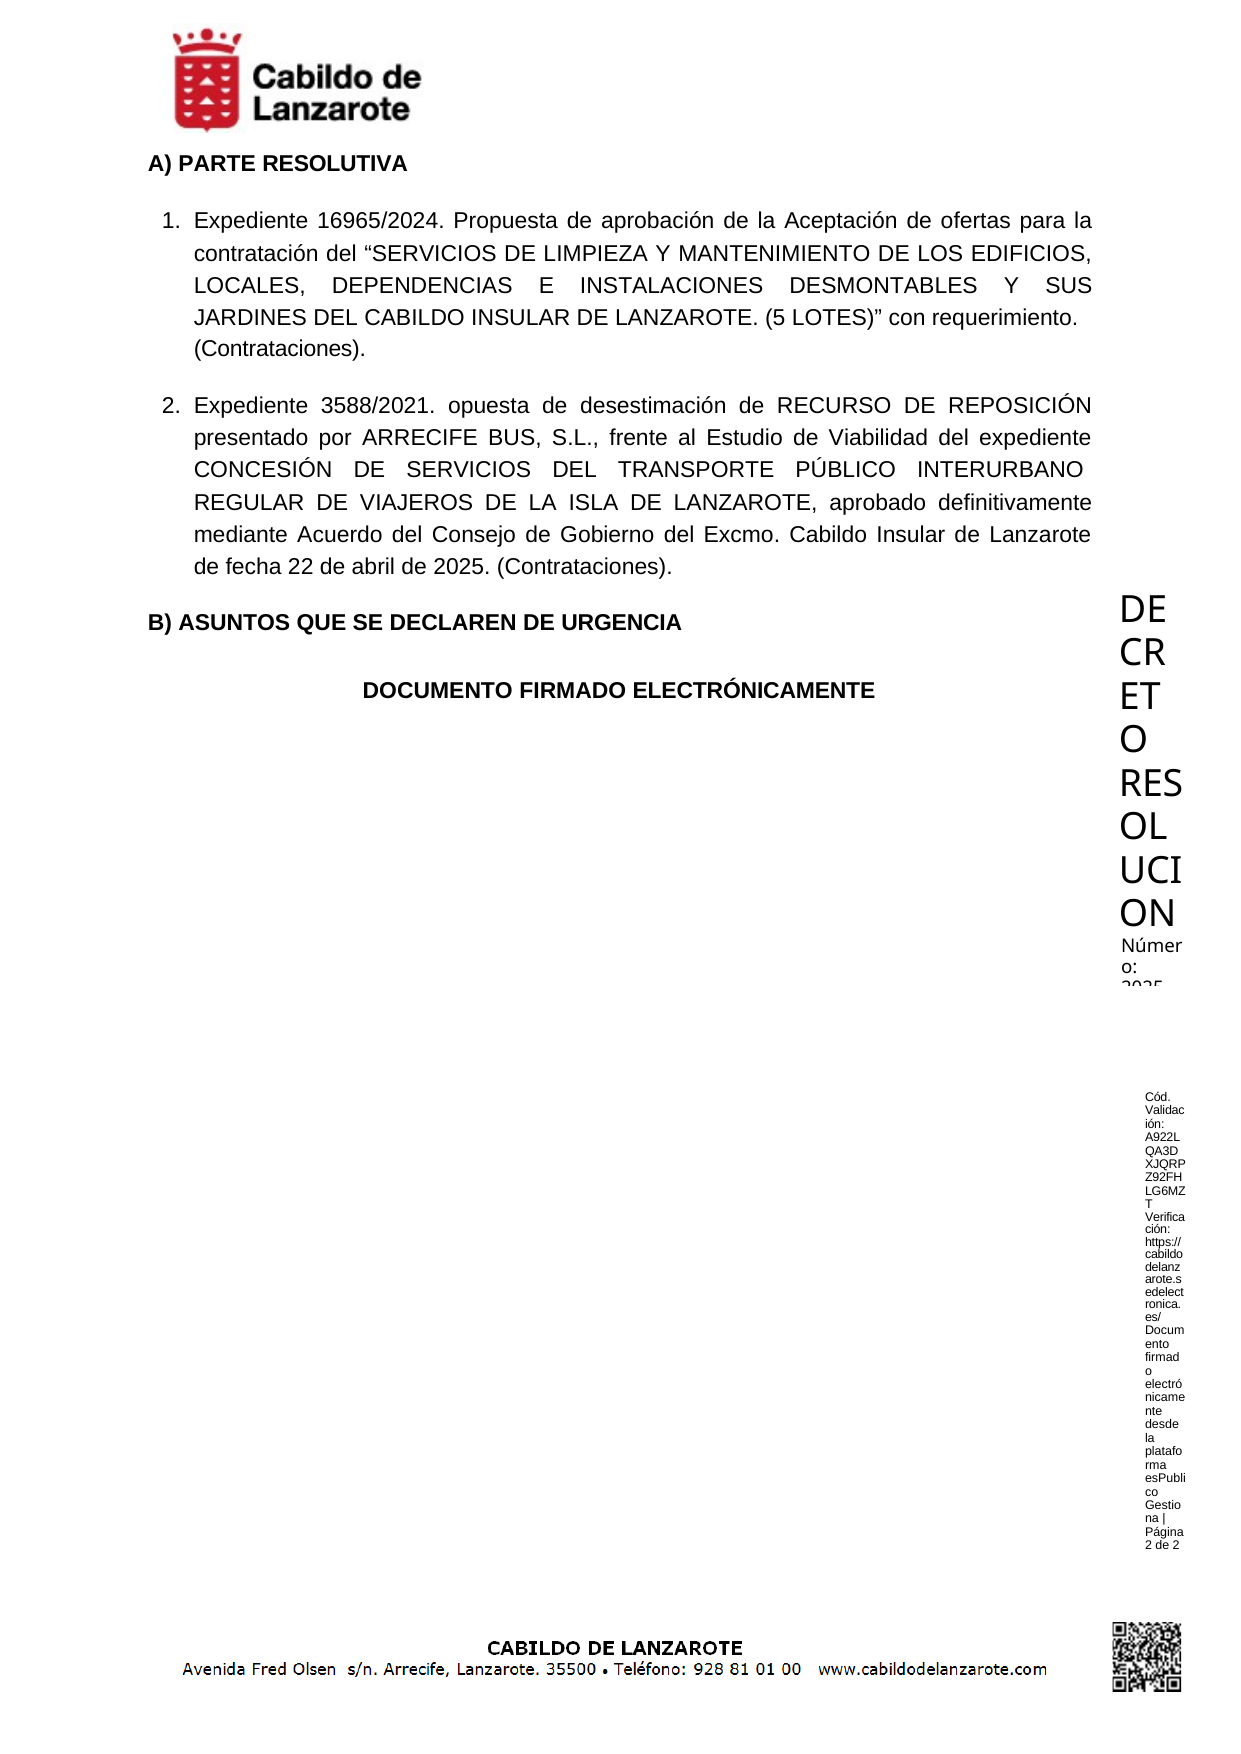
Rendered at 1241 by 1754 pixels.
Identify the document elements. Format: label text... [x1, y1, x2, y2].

list Expediente 16965/2024. Propuesta de aprobación de la Aceptación de ofertas para la contratación del “SERVICIOS DE LIMPIEZA Y MANTENIMIENTO DE LOS EDIFICIOS, LOCALES, DEPENDENCIAS E INSTALACIONES DESMONTABLES Y SUS JARDINES DEL CABILDO INSULAR DE LANZAROTE. (5 LOTES)” con requerimiento. [162, 207, 1093, 330]
list DECRETO RESOLUCION [1119, 587, 1186, 936]
picture [1112, 1622, 1182, 1692]
list Expediente 3588/2021. opuesta de desestimación de RECURSO DE REPOSICIÓN presentado por ARRECIFE BUS, S.L., frente al Estudio de Viabilidad del expediente CONCESIÓN DE SERVICIOS DEL TRANSPORTE PÚBLICO INTERURBANO [162, 392, 1093, 483]
list Documento firmado electrónicamente desde la plataforma esPublico Gestiona | Página 2 de 2 [1145, 1324, 1186, 1552]
list PARTE RESOLUTIVA [148, 150, 1093, 177]
picture [182, 1641, 1047, 1677]
text REGULAR DE VIAJEROS DE LA ISLA DE LANZAROTE, aprobado definitivamente mediante Acuerdo del Consejo de Gobierno del Excmo. Cabildo Insular de Lanzarote de fecha 22 de abril de 2025. (Contrataciones). [193, 488, 1093, 579]
text DOCUMENTO FIRMADO ELECTRÓNICAMENTE [362, 677, 1093, 703]
list ASUNTOS QUE SE DECLAREN DE URGENCIA [148, 609, 1093, 635]
list Verificación: https://cabildodelanzarote.sedelectronica.es/ [1145, 1211, 1186, 1324]
text (Contrataciones). [193, 336, 1093, 362]
list Número: 2025-4906 Fecha: 28/07/2025 [1121, 936, 1186, 985]
list Cód. Validación: A922LQA3DXJQRPZ92FHLG6MZT [1145, 1091, 1186, 1211]
picture [172, 23, 423, 133]
